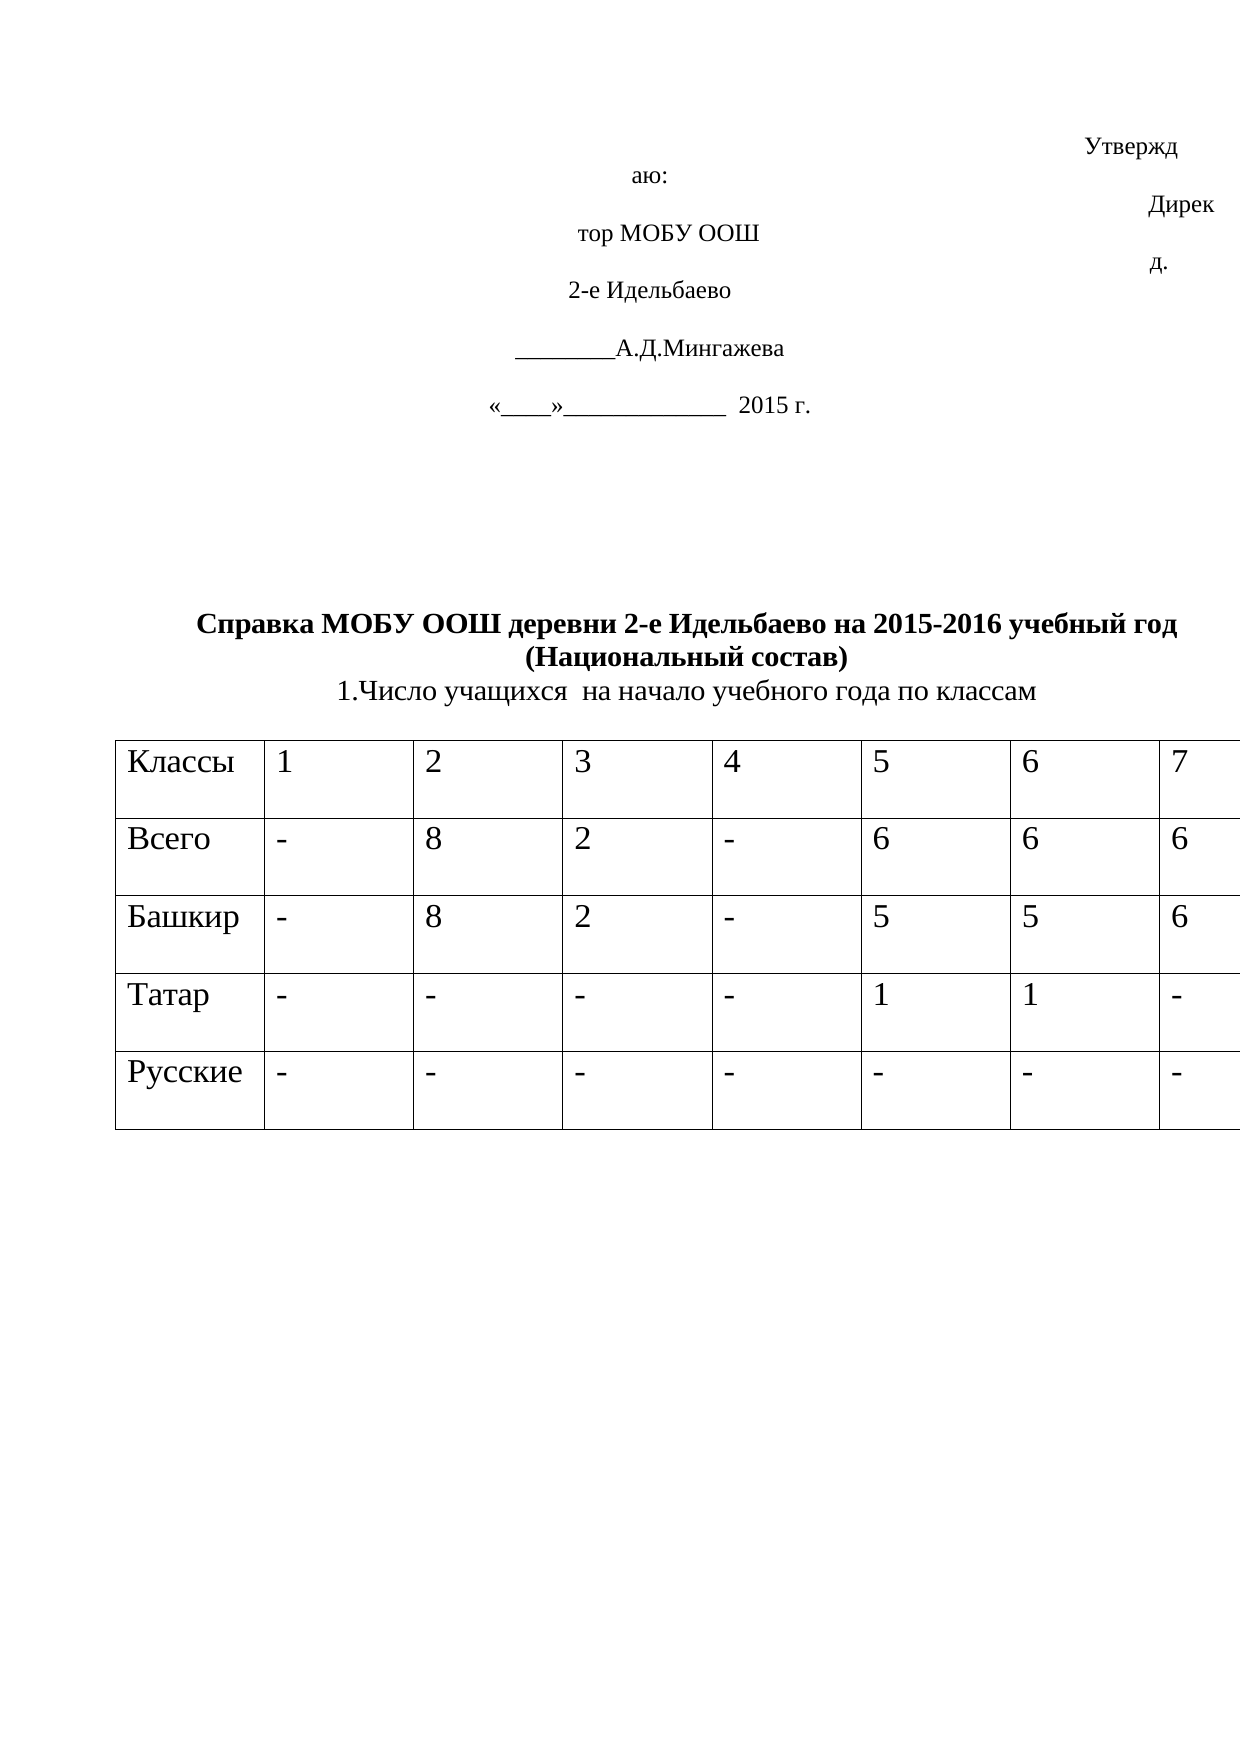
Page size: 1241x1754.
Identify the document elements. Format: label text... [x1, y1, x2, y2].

table_cell - [1160, 1052, 1240, 1128]
text (Национальный состав) [118, 639, 1181, 673]
table_cell Татар [116, 974, 264, 1051]
table_cell 8 [414, 896, 562, 973]
table_cell 5 [862, 896, 1010, 973]
table_cell - [414, 1052, 562, 1128]
table_cell - [713, 1052, 861, 1128]
text д. 2-е Идельбаево [118, 246, 1181, 304]
table_cell - [265, 1052, 413, 1128]
table_cell - [713, 896, 861, 973]
text «____»_____________ 2015 г. [118, 361, 1181, 419]
table_cell - [713, 819, 861, 895]
table_cell - [713, 974, 861, 1051]
table_cell 8 [414, 819, 562, 895]
table_cell - [1011, 1052, 1159, 1128]
table_header 6 [1011, 741, 1159, 818]
table_cell Башкир [116, 896, 264, 973]
table_cell 2 [563, 819, 712, 895]
table_cell - [265, 896, 413, 973]
table_cell 6 [1160, 819, 1240, 895]
table_header 3 [563, 741, 712, 818]
table_cell - [414, 974, 562, 1051]
table_cell - [563, 1052, 712, 1128]
table_cell 6 [862, 819, 1010, 895]
text ________А.Д.Мингажева [118, 304, 1181, 361]
table_cell - [265, 819, 413, 895]
table_cell Русские [116, 1052, 264, 1128]
table_cell 1 [862, 974, 1010, 1051]
table_cell - [563, 974, 712, 1051]
table_cell 5 [1011, 896, 1159, 973]
table_cell - [265, 974, 413, 1051]
table_cell Всего [116, 819, 264, 895]
table_cell 6 [1011, 819, 1159, 895]
table_header Классы [116, 741, 264, 818]
table_cell - [862, 1052, 1010, 1128]
table_header 7 [1160, 741, 1240, 818]
text Директор МОБУ ООШ [118, 189, 1219, 246]
text Справка МОБУ ООШ деревни 2-е Идельбаево на 2015-2016 учебный год [118, 606, 1181, 639]
table_cell 6 [1160, 896, 1240, 973]
table_header 1 [265, 741, 413, 818]
table_header 2 [414, 741, 562, 818]
table_header 5 [862, 741, 1010, 818]
table_cell 2 [563, 896, 712, 973]
table_header 4 [713, 741, 861, 818]
table_cell 1 [1011, 974, 1159, 1051]
text 1.Число учащихся на начало учебного года по классам [118, 673, 1181, 706]
table_cell - [1160, 974, 1240, 1051]
text Утверждаю: [118, 131, 1181, 189]
